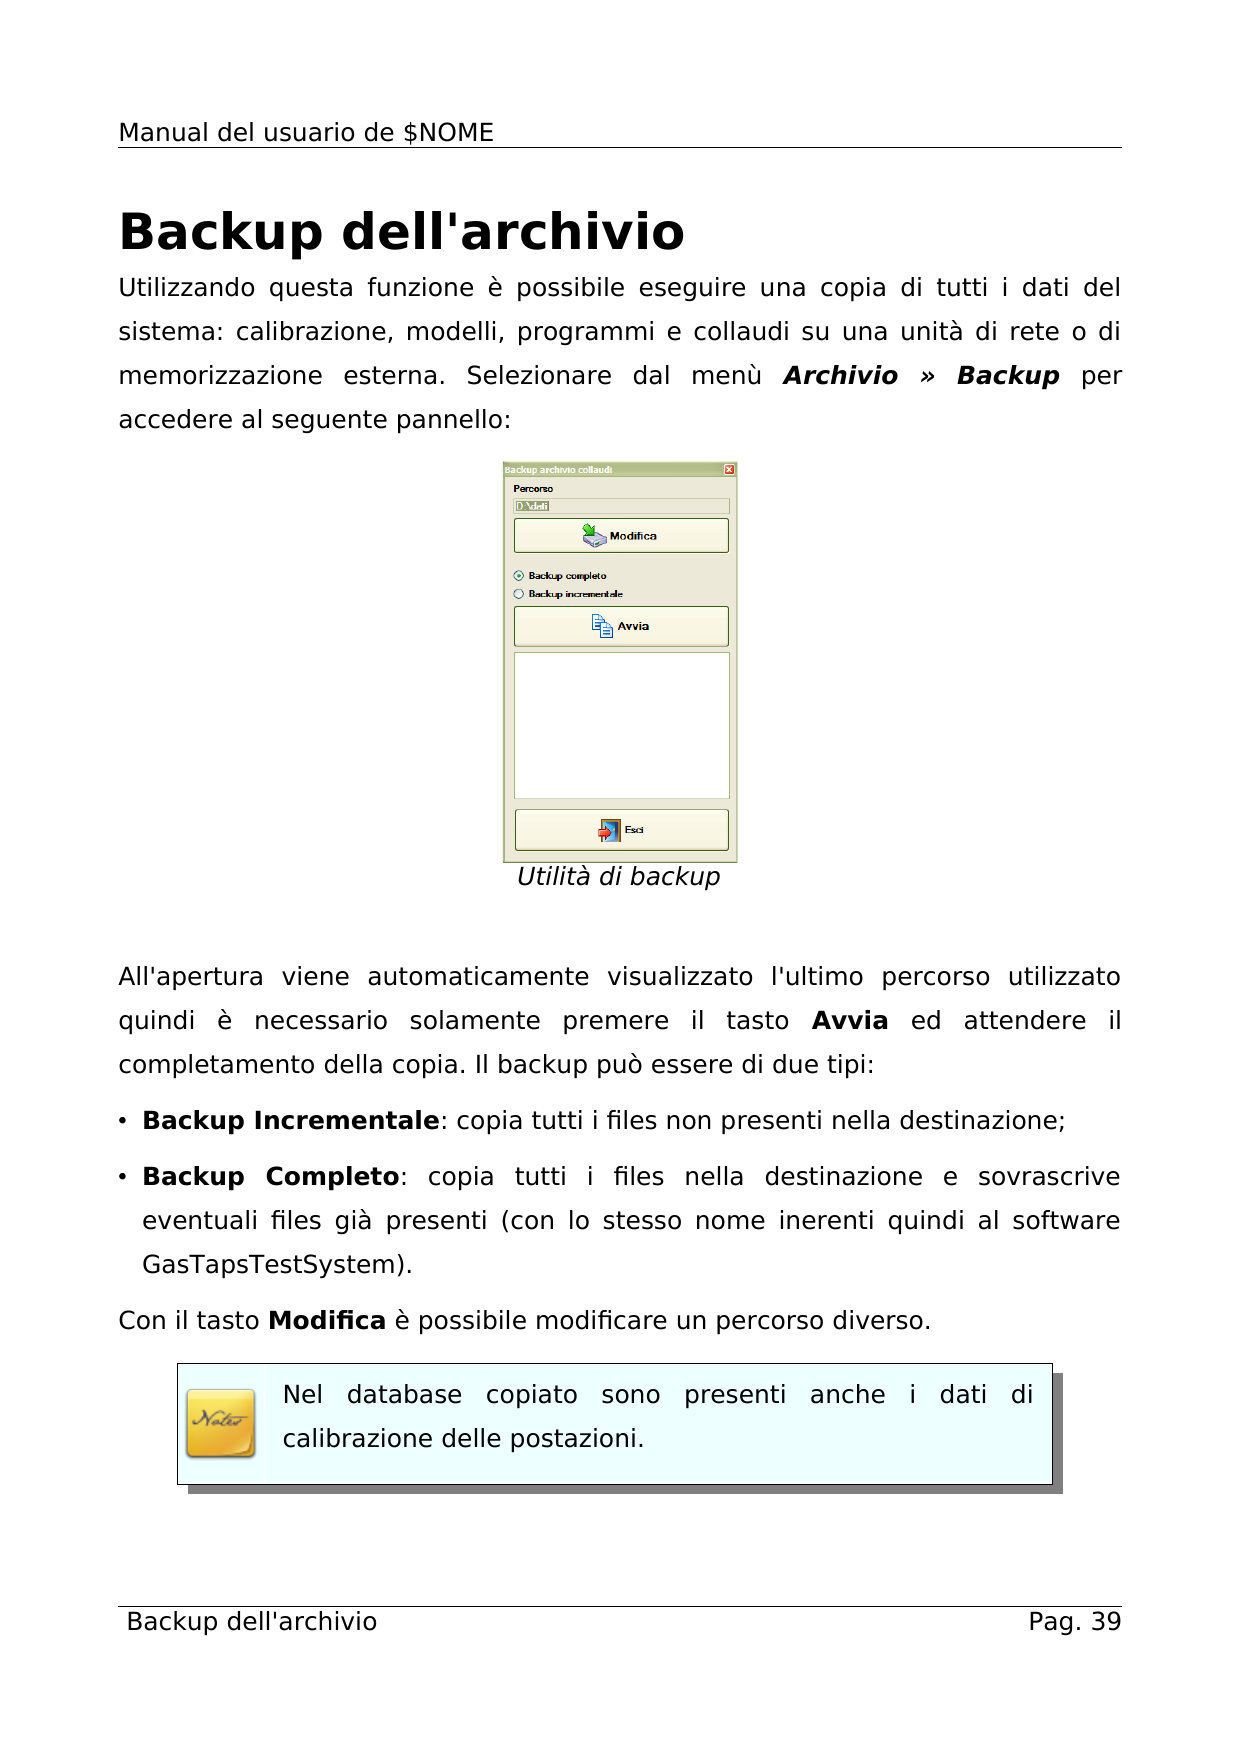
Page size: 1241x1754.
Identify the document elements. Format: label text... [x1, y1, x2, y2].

subtitle Backup dell'archivio [118, 203, 1122, 261]
text Utilità di backup [503, 863, 737, 892]
picture [502, 461, 738, 863]
table_header [178, 1364, 264, 1483]
picture [183, 1385, 259, 1461]
text Con il tasto Modifica è possibile modificare un percorso diverso. [118, 1306, 1122, 1336]
list Backup Completo: copia tutti i files nella destinazione e sovrascrive eventuali files già presenti (con lo stesso nome inerenti quindi al software GasTapsTestSystem). [118, 1163, 1122, 1279]
text All'apertura viene automaticamente visualizzato l'ultimo percorso utilizzato quindi è necessario solamente premere il tasto Avvia ed attendere il completamento della copia. Il backup può essere di due tipi: [118, 963, 1122, 1079]
list Backup Incrementale: copia tutti i files non presenti nella destinazione; [118, 1106, 1122, 1136]
text Utilizzando questa funzione è possibile eseguire una copia di tutti i dati del sistema: calibrazione, modelli, programmi e collaudi su una unità di rete o di memorizzazione esterna. Selezionare dal menù Archivio » Backup per accedere al seguente pannello: [118, 273, 1122, 434]
table_header Nel database copiato sono presenti anche i dati di calibrazione delle postazioni. [265, 1364, 1052, 1483]
